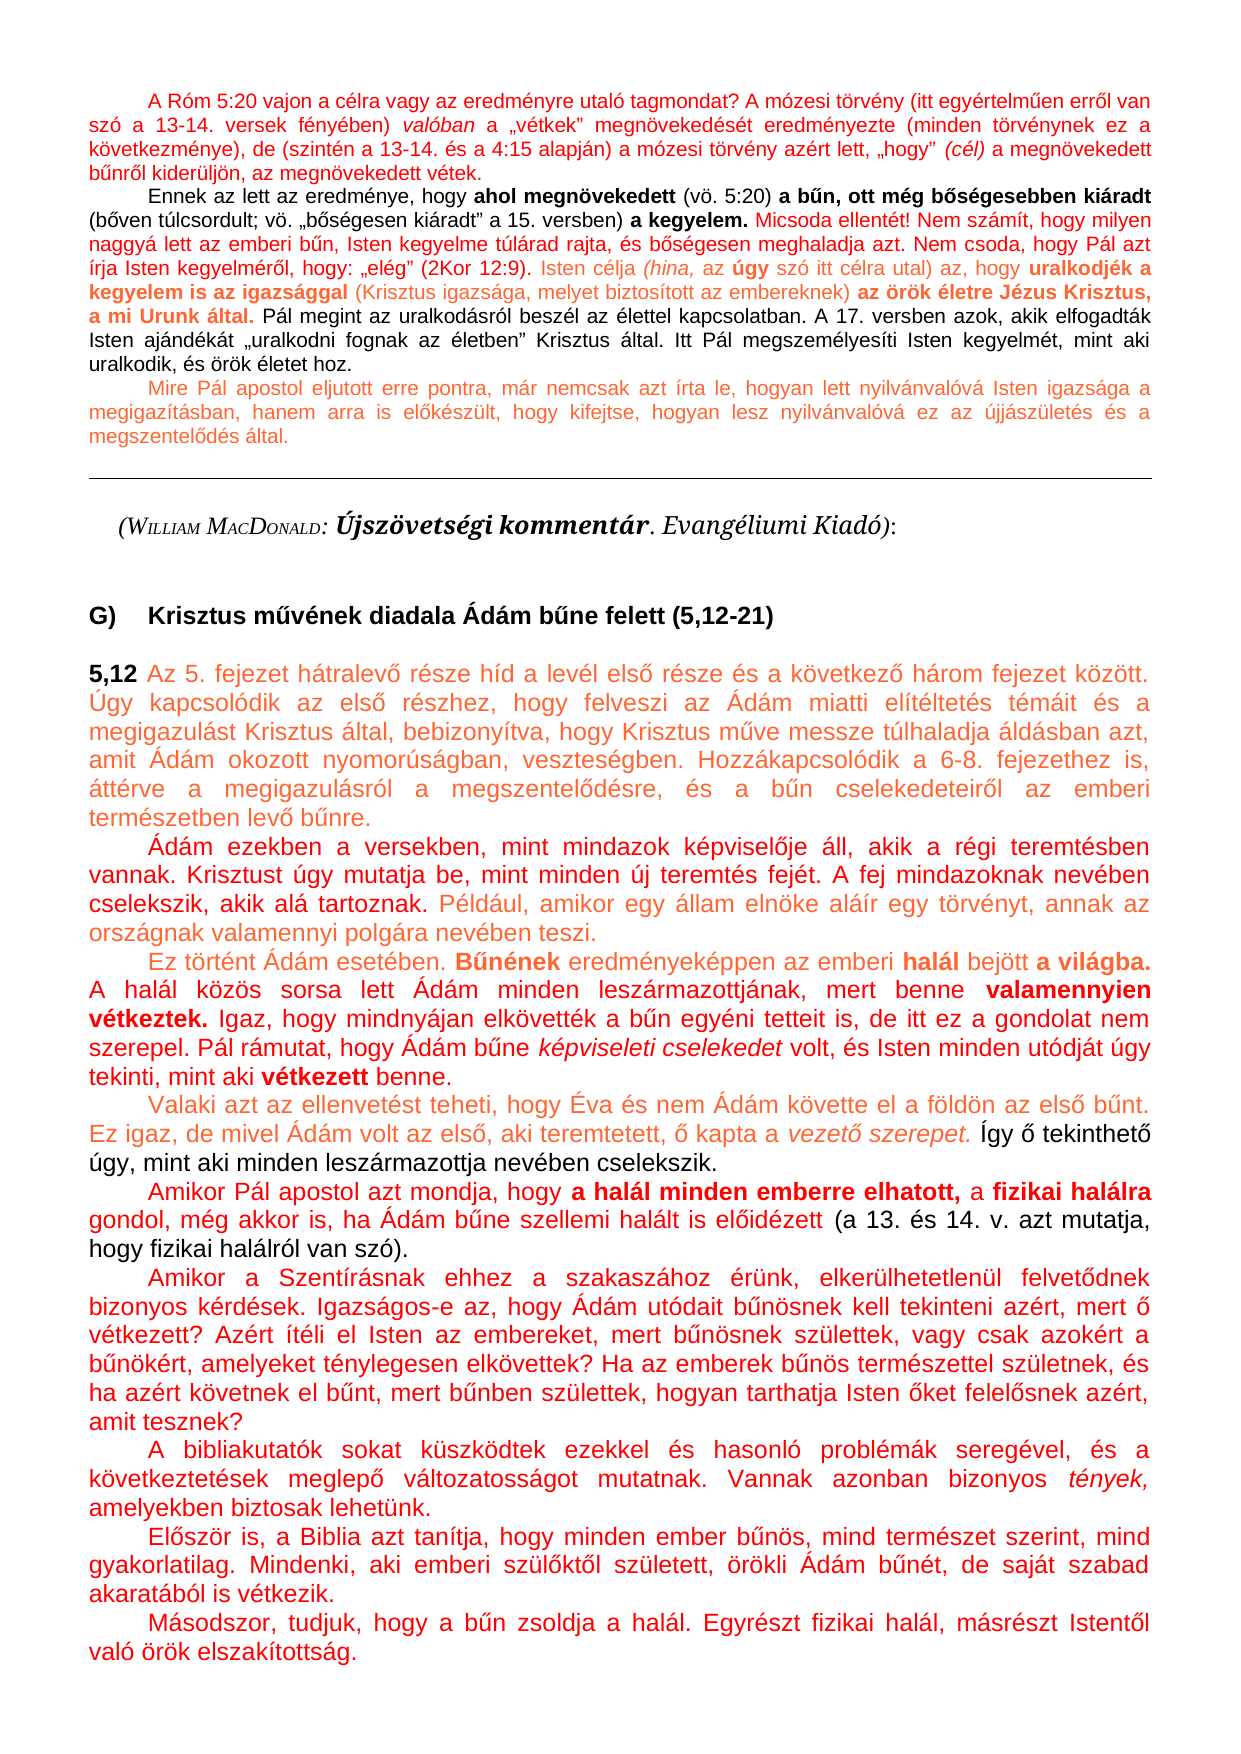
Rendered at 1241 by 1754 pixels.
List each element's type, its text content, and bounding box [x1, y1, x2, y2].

text Mire Pál apostol eljutott erre pontra, már nemcsak azt írta le, hogyan lett nyilvánvalóvá Isten igazsága a megigazításban, hanem arra is előkészült, hogy kifejtse, hogyan lesz nyilvánvalóvá ez az újjászületés és a megszentelődés által. [88, 376, 1152, 448]
text (William MacDonald: Újszövetségi kommentár. Evangéliumi Kiadó): [88, 479, 1152, 571]
text Valaki azt az ellenvetést teheti, hogy Éva és nem Ádám követte el a földön az első bűnt. Ez igaz, de mivel Ádám volt az első, aki teremtetett, ő kapta a vezető szerepet. Így ő tekinthető úgy, mint aki minden leszármazottja nevében cselekszik. [88, 1090, 1152, 1177]
text Másodszor, tudjuk, hogy a bűn zsoldja a halál. Egyrészt fizikai halál, másrészt Istentől való örök elszakítottság. [88, 1608, 1152, 1665]
text Először is, a Biblia azt tanítja, hogy minden ember bűnös, mind természet szerint, mind gyakorlatilag. Mindenki, aki emberi szülőktől született, örökli Ádám bűnét, de saját szabad akaratából is vétkezik. [88, 1522, 1152, 1608]
text Ez történt Ádám esetében. Bűnének eredményeképpen az emberi halál bejött a világba. A halál közös sorsa lett Ádám minden leszármazottjának, mert benne valamennyien vétkeztek. Igaz, hogy mindnyájan elkövették a bűn egyéni tetteit is, de itt ez a gondolat nem szerepel. Pál rámutat, hogy Ádám bűne képviseleti cselekedet volt, és Isten minden utódját úgy tekinti, mint aki vétkezett benne. [88, 947, 1152, 1090]
text A bibliakutatók sokat küszködtek ezekkel és hasonló problémák seregével, és a következtetések meglepő változatosságot mutatnak. Vannak azonban bizonyos tények, amelyekben biztosak lehetünk. [88, 1435, 1152, 1522]
text Amikor Pál apostol azt mondja, hogy a halál minden emberre elhatott, a fizikai halálra gondol, még akkor is, ha Ádám bűne szellemi halált is előidézett (a 13. és 14. v. azt mutatja, hogy fizikai halálról van szó). [88, 1177, 1152, 1263]
text A Róm 5:20 vajon a célra vagy az eredményre utaló tagmondat? A mózesi törvény (itt egyértelműen erről van szó a 13-14. versek fényében) valóban a „vétkek” megnövekedését eredményezte (minden törvénynek ez a következménye), de (szintén a 13-14. és a 4:15 alapján) a mózesi törvény azért lett, „hogy” (cél) a megnövekedett bűnről kiderüljön, az megnövekedett vétek. [88, 88, 1152, 184]
text Amikor a Szentírásnak ehhez a szakaszához érünk, elkerülhetetlenül felvetődnek bizonyos kérdések. Igazságos‑e az, hogy Ádám utódait bűnösnek kell tekinteni azért, mert ő vétkezett? Azért ítéli el Isten az embereket, mert bűnösnek születtek, vagy csak azokért a bűnökért, amelyeket ténylegesen elkövettek? Ha az emberek bűnös természettel születnek, és ha azért követnek el bűnt, mert bűnben születtek, hogyan tarthatja Isten őket felelősnek azért, amit tesznek? [88, 1263, 1152, 1435]
text 5,12 Az 5. fejezet hátralevő része híd a levél első része és a következő három fejezet között. Úgy kapcsolódik az első részhez, hogy felveszi az Ádám miatti elítéltetés témáit és a megigazulást Krisztus által, bebizonyítva, hogy Krisztus műve messze túlhaladja áldásban azt, amit Ádám okozott nyomorúságban, veszteségben. Hozzákapcsolódik a 6-8. fejezethez is, áttérve a megigazulásról a megszentelődésre, és a bűn cselekedeteiről az emberi természetben levő bűnre. [88, 659, 1152, 832]
text Ádám ezekben a versekben, mint mindazok képviselője áll, akik a régi teremtésben vannak. Krisztust úgy mutatja be, mint minden új teremtés fejét. A fej mindazoknak nevében cselekszik, akik alá tartoznak. Például, amikor egy állam elnöke aláír egy törvényt, annak az országnak valamennyi polgára nevében teszi. [88, 832, 1152, 947]
text G) Krisztus művének diadala Ádám bűne felett (5,12-21) [88, 601, 1152, 629]
text Ennek az lett az eredménye, hogy ahol megnövekedett (vö. 5:20) a bűn, ott még bőségesebben kiáradt (bőven túlcsordult; vö. „bőségesen kiáradt” a 15. versben) a kegyelem. Micsoda ellentét! Nem számít, hogy milyen naggyá lett az emberi bűn, Isten kegyelme túlárad rajta, és bőségesen meghaladja azt. Nem csoda, hogy Pál azt írja Isten kegyelméről, hogy: „elég” (2Kor 12:9). Isten célja (hina, az úgy szó itt célra utal) az, hogy uralkodjék a kegyelem is az igazsággal (Krisztus igazsága, melyet biztosított az embereknek) az örök életre Jézus Krisztus, a mi Urunk által. Pál megint az uralkodásról beszél az élettel kapcsolatban. A 17. versben azok, akik elfogadták Isten ajándékát „uralkodni fognak az életben” Krisztus által. Itt Pál megszemélyesíti Isten kegyelmét, mint aki uralkodik, és örök életet hoz. [88, 184, 1152, 376]
